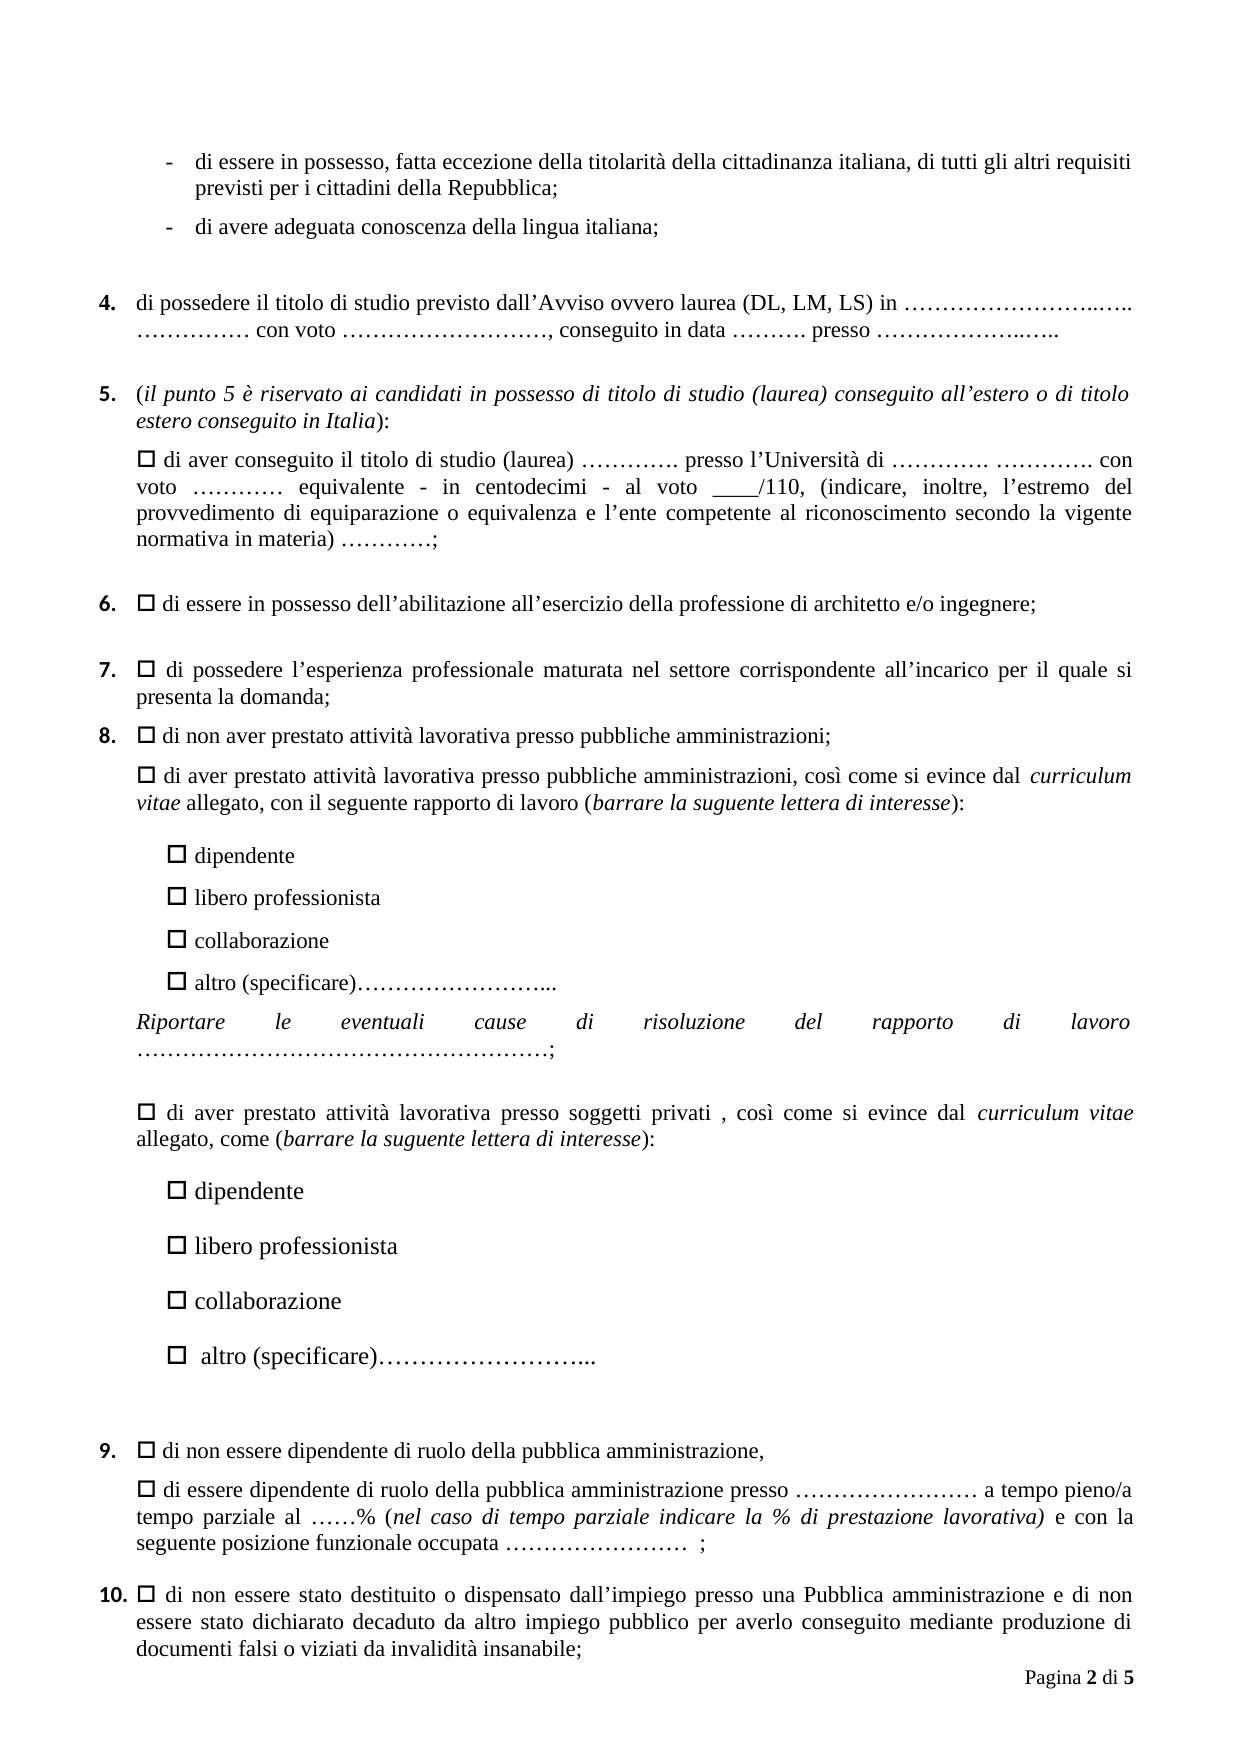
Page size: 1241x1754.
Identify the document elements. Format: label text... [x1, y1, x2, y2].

text  libero professionista [166, 1231, 1134, 1260]
text  collaborazione [166, 925, 1134, 953]
list  di possedere l’esperienza professionale maturata nel settore corrispondente all’incarico per il quale si presenta la domanda; [99, 655, 1134, 709]
text  collaborazione [166, 1286, 1134, 1315]
text  di aver conseguito il titolo di studio (laurea) …………. presso l’Università di …………. …………. con voto ………… equivalente - in centodecimi - al voto ____/110, (indicare, inoltre, l’estremo del provvedimento di equiparazione o equivalenza e l’ente competente al riconoscimento secondo la vigente normativa in materia) …………; [136, 446, 1134, 552]
list di essere in possesso, fatta eccezione della titolarità della cittadinanza italiana, di tutti gli altri requisiti previsti per i cittadini della Repubblica; [165, 148, 1134, 200]
list  di non essere stato destituito o dispensato dall’impiego presso una Pubblica amministrazione e di non essere stato dichiarato decaduto da altro impiego pubblico per averlo conseguito mediante produzione di documenti falsi o viziati da invalidità insanabile; [99, 1580, 1134, 1661]
text  dipendente [166, 1176, 1134, 1205]
list  di essere in possesso dell’abilitazione all’esercizio della professione di architetto e/o ingegnere; [99, 589, 1134, 617]
text  di aver prestato attività lavorativa presso pubbliche amministrazioni, così come si evince dal curriculum vitae allegato, con il seguente rapporto di lavoro (barrare la suguente lettera di interesse): [136, 762, 1134, 815]
text Riportare le eventuali cause di risoluzione del rapporto di lavoro ………………………………………………; [136, 1008, 1134, 1061]
text  dipendente [166, 840, 1134, 869]
list  di non aver prestato attività lavorativa presso pubbliche amministrazioni; [99, 722, 1134, 750]
text  altro (specificare)……………………... [166, 967, 1134, 996]
text  libero professionista [166, 882, 1134, 911]
text  altro (specificare)……………………... [166, 1341, 1134, 1370]
list (il punto 5 è riservato ai candidati in possesso di titolo di studio (laurea) conseguito all’estero o di titolo estero conseguito in Italia): [99, 379, 1134, 434]
text  di essere dipendente di ruolo della pubblica amministrazione presso …………………… a tempo pieno/a tempo parziale al ……% (nel caso di tempo parziale indicare la % di prestazione lavorativa) e con la seguente posizione funzionale occupata …………………… ; [136, 1476, 1134, 1555]
list di possedere il titolo di studio previsto dall’Avviso ovvero laurea (DL, LM, LS) in ……………………..…..…………… con voto ………………………, conseguito in data ………. presso ………………..….. [99, 289, 1134, 342]
text  di aver prestato attività lavorativa presso soggetti privati , così come si evince dal curriculum vitae allegato, come (barrare la suguente lettera di interesse): [136, 1098, 1134, 1151]
list di avere adeguata conoscenza della lingua italiana; [165, 213, 1134, 239]
list  di non essere dipendente di ruolo della pubblica amministrazione, [99, 1436, 1134, 1464]
